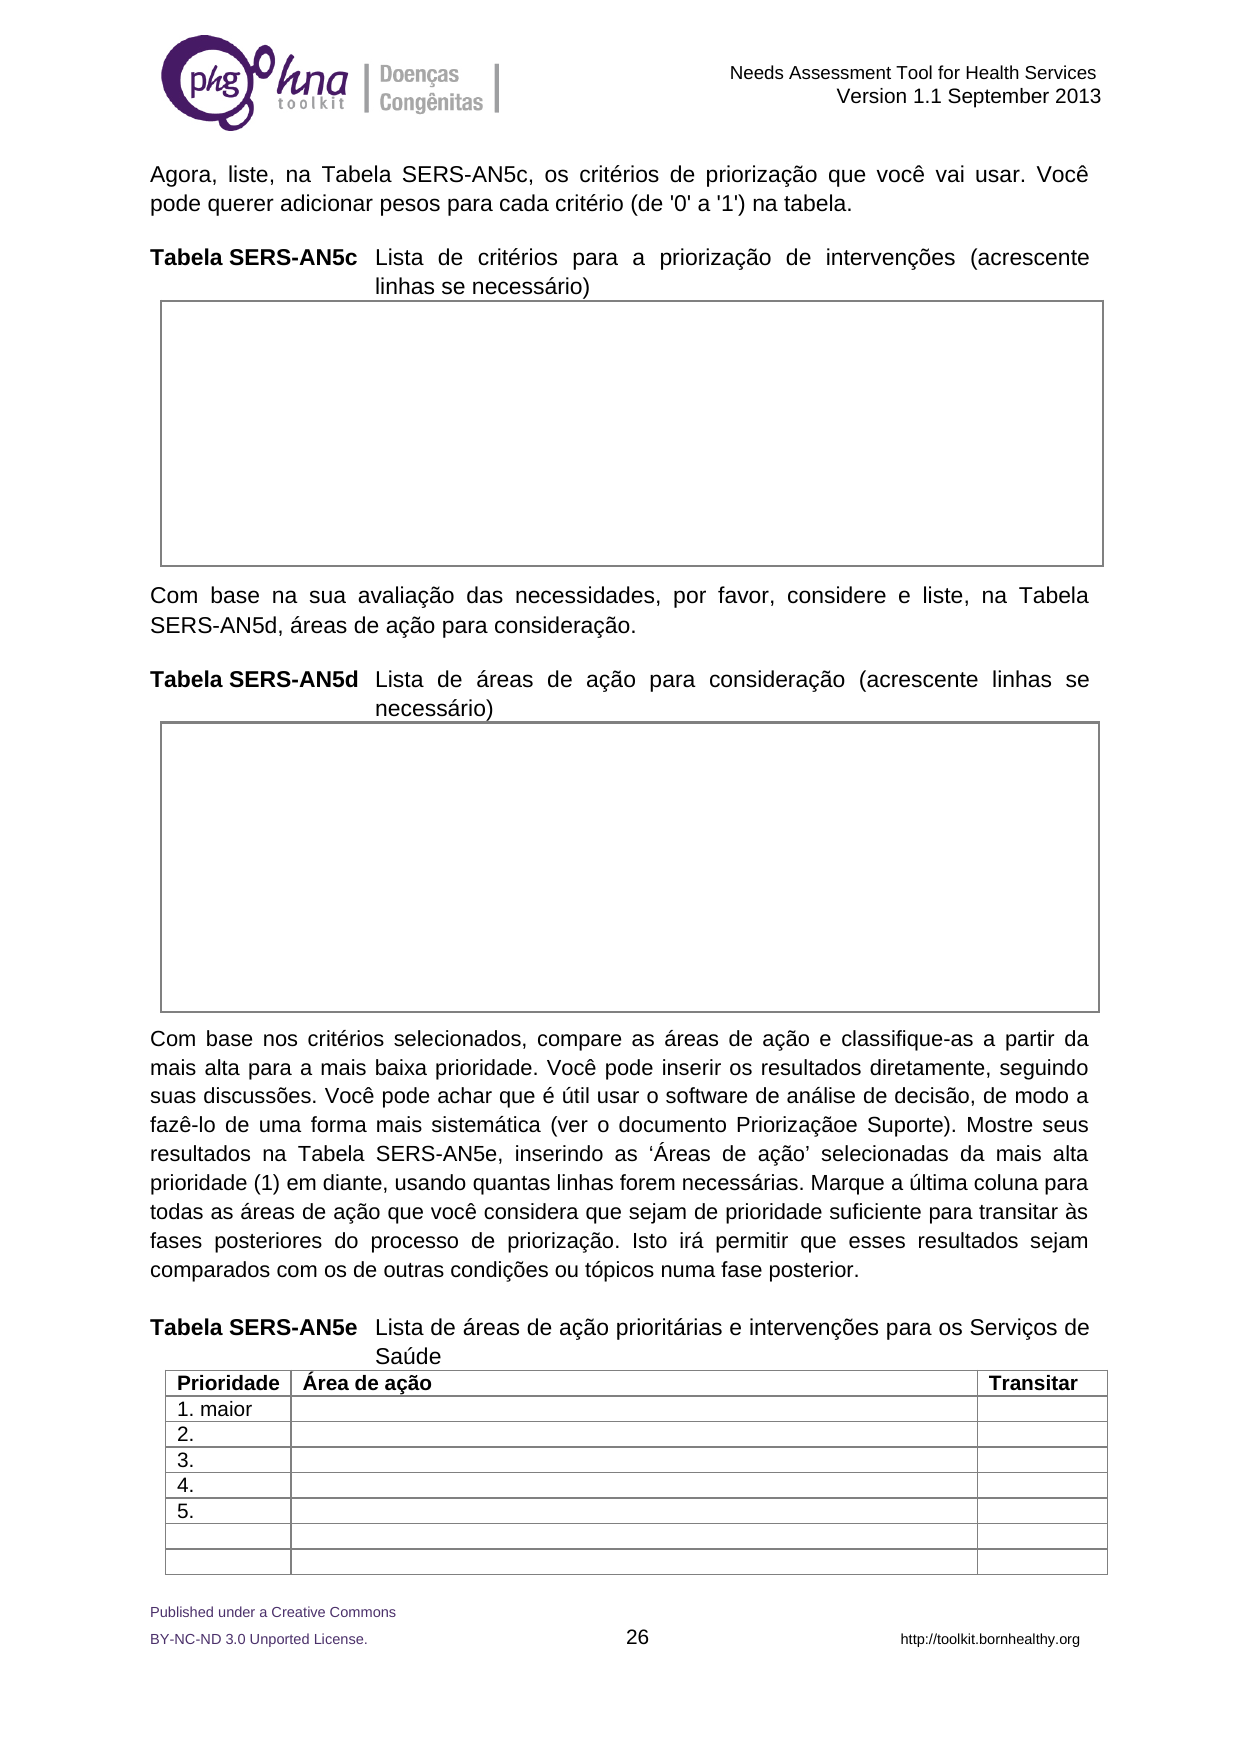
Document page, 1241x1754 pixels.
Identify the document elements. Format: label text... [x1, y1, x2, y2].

table_cell [292, 1473, 977, 1497]
table_header Transitar [978, 1371, 1107, 1395]
table_cell [292, 1397, 977, 1421]
text Com base na sua avaliação das necessidades, por favor, considere e liste, na Tabela SERS-AN5d, áreas de ação para consideração. [150, 580, 1090, 638]
subtitle Tabela SERS-AN5c Lista de critérios para a priorização de intervenções (acrescente linhas se necessário) [150, 241, 1090, 299]
table_cell [978, 1397, 1107, 1421]
table_cell [292, 1422, 977, 1446]
subtitle Tabela SERS-AN5d Lista de áreas de ação para consideração (acrescente linhas se necessário) [150, 663, 1090, 721]
text Tabela SERS-AN5e Lista de áreas de ação prioritárias e intervenções para os Serviços de Saúde [150, 1311, 1090, 1369]
table_cell 5. [166, 1499, 290, 1523]
table_cell 4. [166, 1473, 290, 1497]
table_header [162, 724, 1098, 1011]
text Agora, liste, na Tabela SERS-AN5c, os critérios de priorização que você vai usar. Você pode querer adicionar pesos para cada critério (de '0' a '1') na tabela. [150, 158, 1090, 216]
table_cell [978, 1422, 1107, 1446]
table_cell [978, 1473, 1107, 1497]
table_cell 2. [166, 1422, 290, 1446]
table_cell [166, 1550, 290, 1574]
table_cell [978, 1499, 1107, 1523]
table_header [162, 302, 1102, 565]
table_cell 3. [166, 1448, 290, 1472]
table_header Área de ação [292, 1371, 977, 1395]
table_header Prioridade [166, 1371, 290, 1395]
table_cell [978, 1524, 1107, 1548]
text Com base nos critérios selecionados, compare as áreas de ação e classifique-as a partir da mais alta para a mais baixa prioridade. Você pode inserir os resultados diretamente, seguindo suas discussões. Você pode achar que é útil usar o software de análise de decisão, de modo a fazê-lo de uma forma mais sistemática (ver o documento Priorizaçãoe Suporte). Mostre seus resultados na Tabela SERS-AN5e, inserindo as ‘Áreas de ação’ selecionadas da mais alta prioridade (1) em diante, usando quantas linhas forem necessárias. Marque a última coluna para todas as áreas de ação que você considera que sejam de prioridade suficiente para transitar às fases posteriores do processo de priorização. Isto irá permitir que esses resultados sejam comparados com os de outras condições ou tópicos numa fase posterior. [150, 1026, 1090, 1282]
table_cell 1. maior [166, 1397, 290, 1421]
table_cell [292, 1550, 977, 1574]
table_cell [292, 1448, 977, 1472]
table_cell [166, 1524, 290, 1548]
table_cell [978, 1448, 1107, 1472]
table_cell [292, 1524, 977, 1548]
table_cell [292, 1499, 977, 1523]
table_cell [978, 1550, 1107, 1574]
